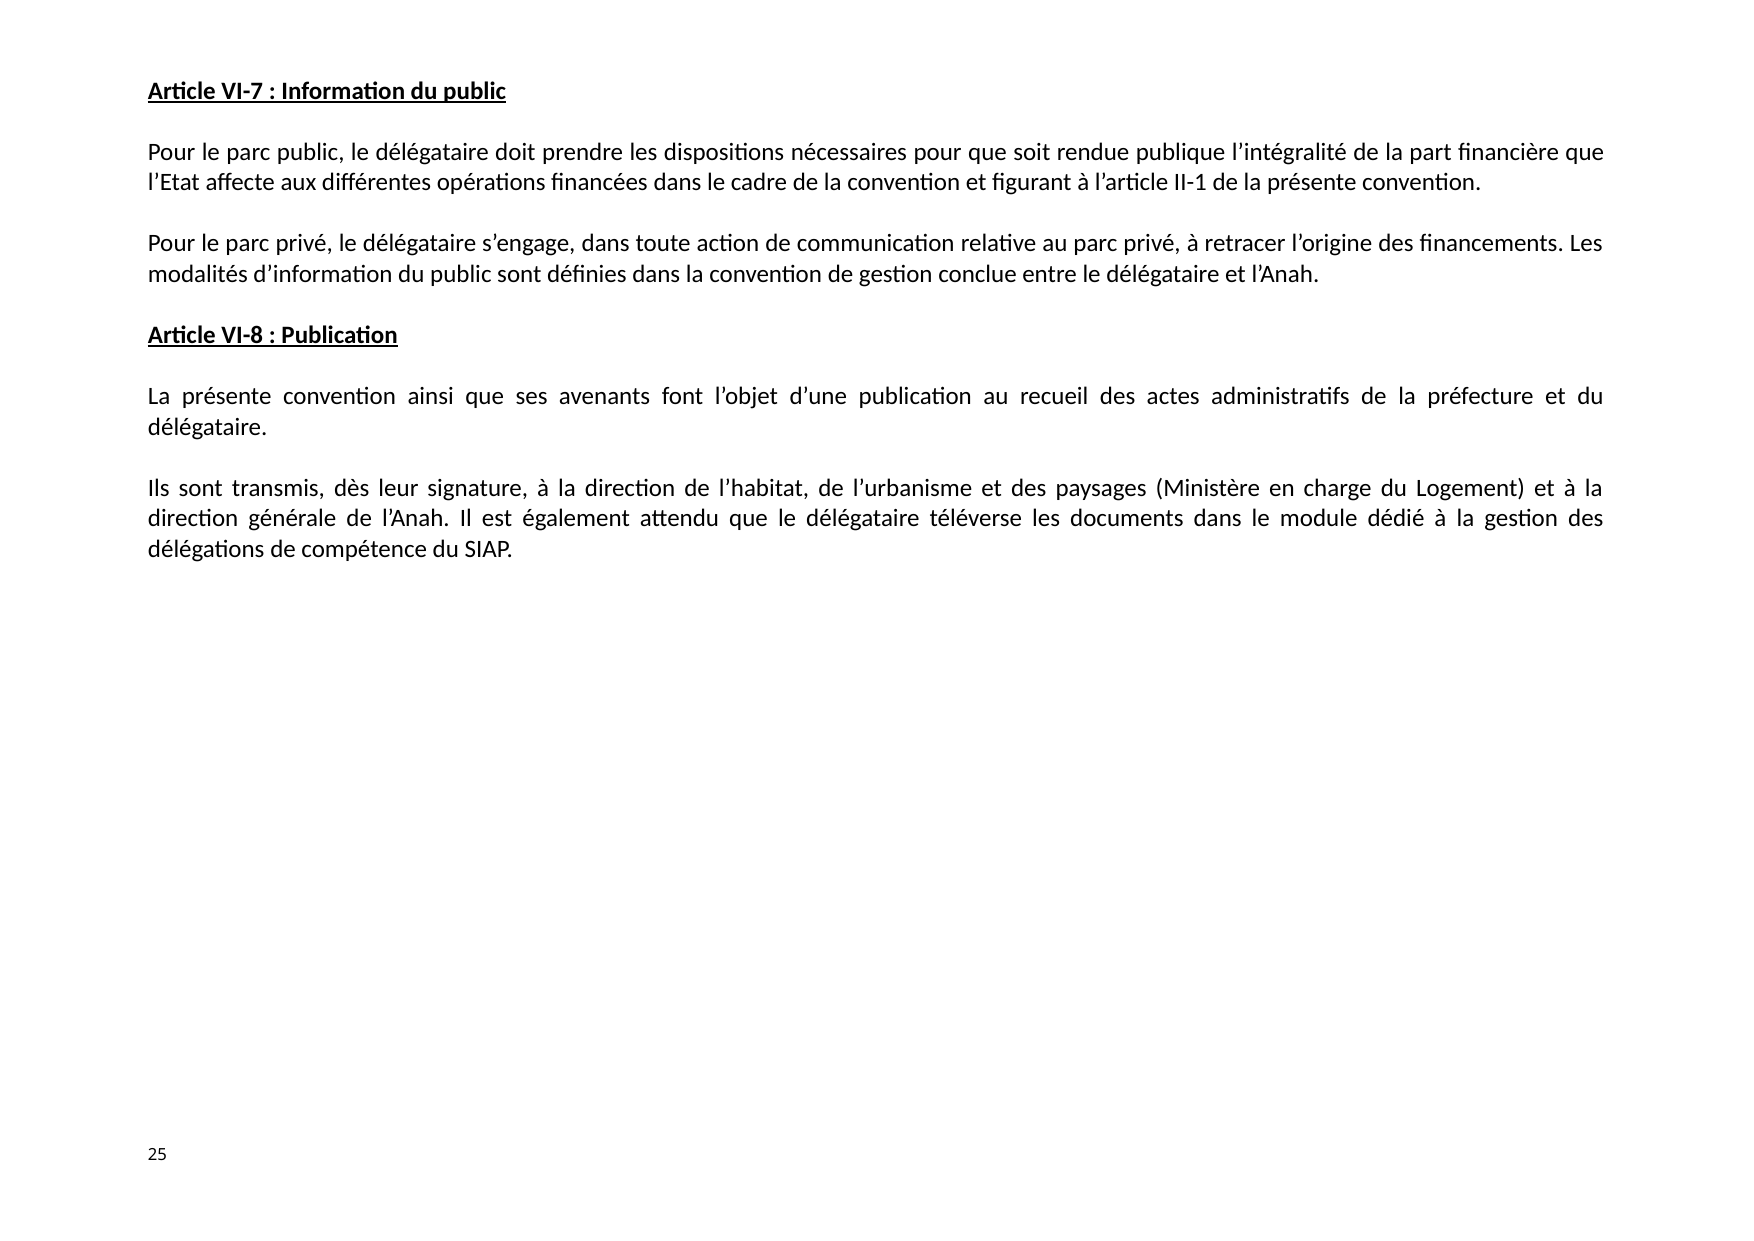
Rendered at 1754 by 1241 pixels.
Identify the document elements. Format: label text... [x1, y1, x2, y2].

text Ils sont transmis, dès leur signature, à la direction de l’habitat, de l’urbanisme et des paysages (Ministère en charge du Logement) et à la direction générale de l’Anah. Il est également attendu que le délégataire téléverse les documents dans le module dédié à la gestion des délégations de compétence du SIAP. [148, 472, 1606, 563]
subtitle Article VI-7 : Information du public [148, 75, 1606, 106]
subtitle Article VI-8 : Publication [148, 319, 1606, 350]
text La présente convention ainsi que ses avenants font l’objet d’une publication au recueil des actes administratifs de la préfecture et du délégataire. [148, 380, 1606, 441]
text Pour le parc public, le délégataire doit prendre les dispositions nécessaires pour que soit rendue publique l’intégralité de la part financière que l’Etat affecte aux différentes opérations financées dans le cadre de la convention et figurant à l’article II-1 de la présente convention. [148, 136, 1606, 197]
text Pour le parc privé, le délégataire s’engage, dans toute action de communication relative au parc privé, à retracer l’origine des financements. Les modalités d’information du public sont définies dans la convention de gestion conclue entre le délégataire et l’Anah. [148, 228, 1606, 289]
